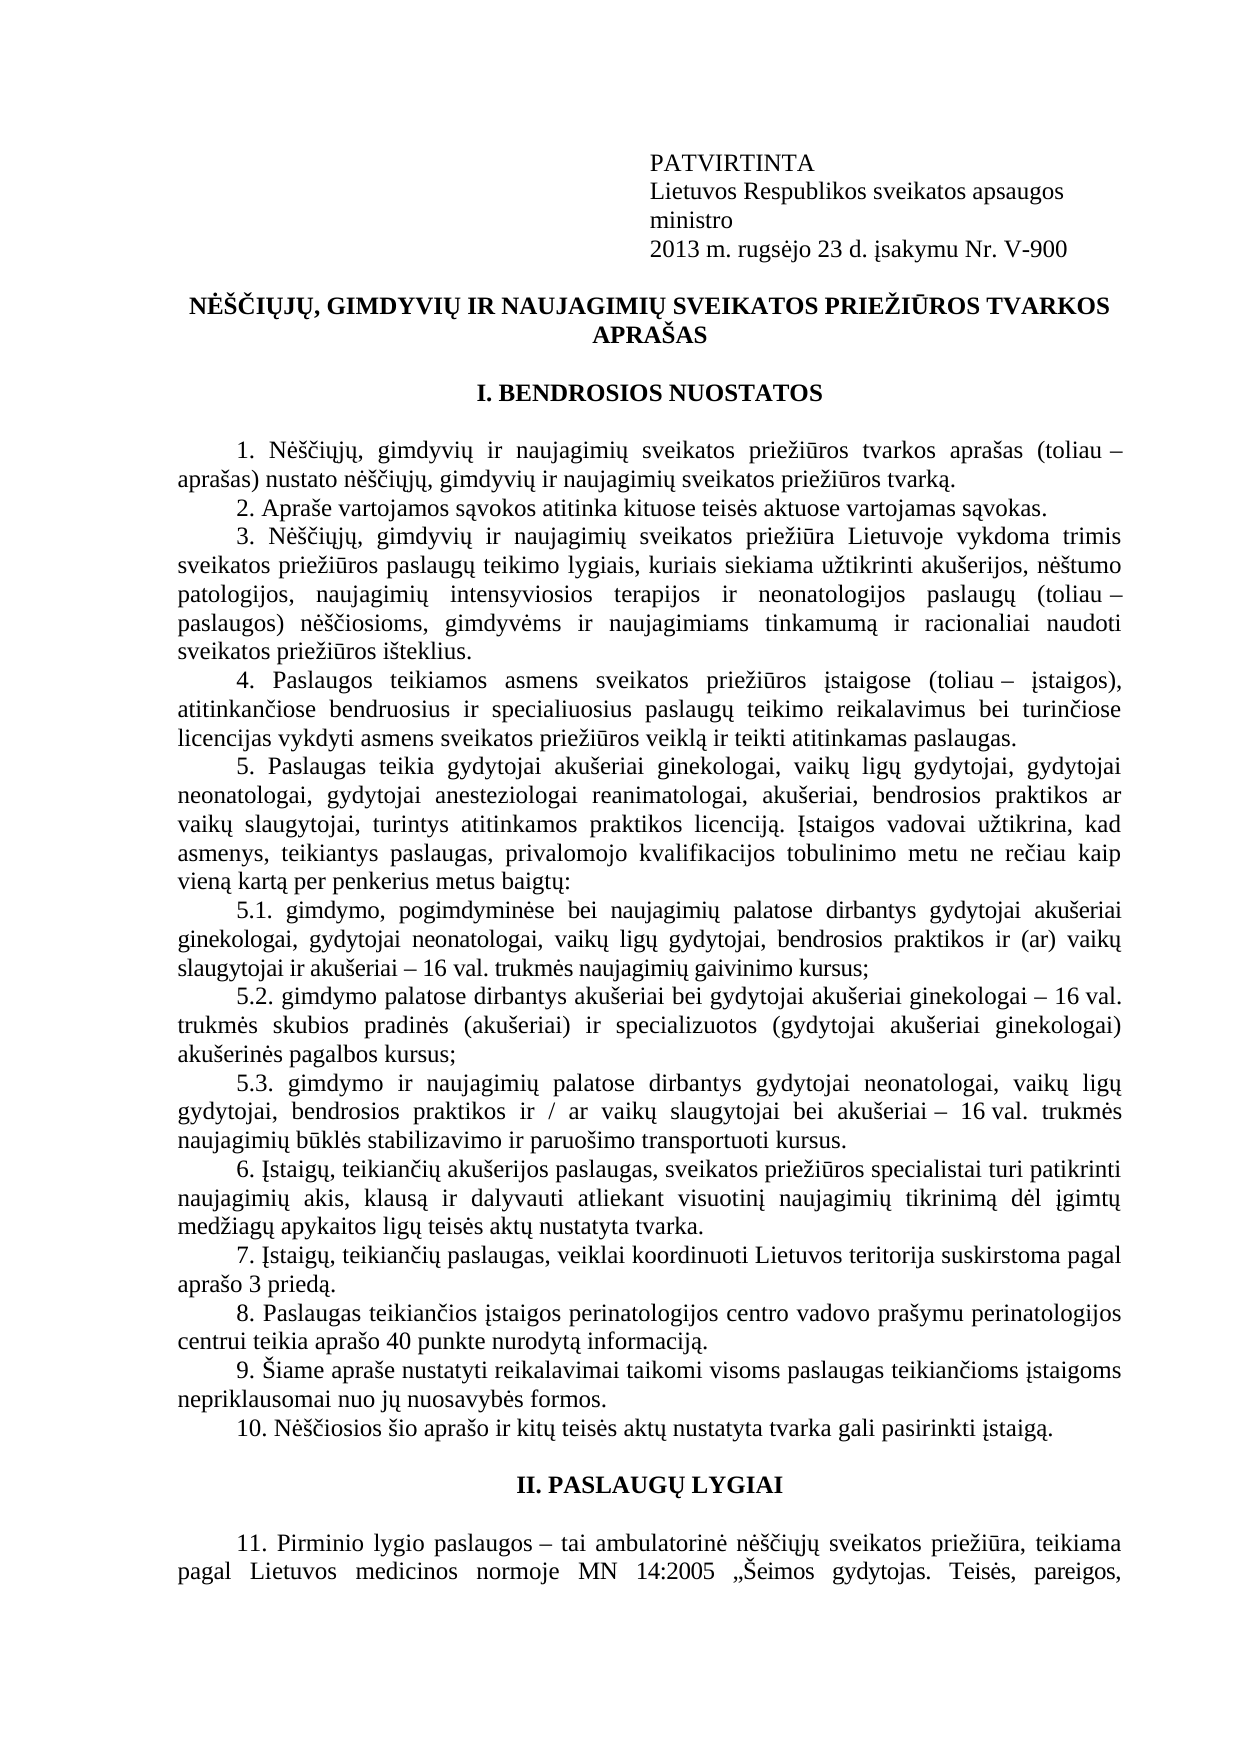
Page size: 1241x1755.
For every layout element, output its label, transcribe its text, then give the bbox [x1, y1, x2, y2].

text Lietuvos Respublikos sveikatos apsaugos ministro [649, 176, 1122, 234]
text 7. Įstaigų, teikiančių paslaugas, veiklai koordinuoti Lietuvos teritorija suskirstoma pagal aprašo 3 priedą. [177, 1240, 1122, 1298]
text 5. Paslaugas teikia gydytojai akušeriai ginekologai, vaikų ligų gydytojai, gydytojai neonatologai, gydytojai anesteziologai reanimatologai, akušeriai, bendrosios praktikos ar vaikų slaugytojai, turintys atitinkamos praktikos licenciją. Įstaigos vadovai užtikrina, kad asmenys, teikiantys paslaugas, privalomojo kvalifikacijos tobulinimo metu ne rečiau kaip vieną kartą per penkerius metus baigtų: [177, 751, 1122, 895]
text 9. Šiame apraše nustatyti reikalavimai taikomi visoms paslaugas teikiančioms įstaigoms nepriklausomai nuo jų nuosavybės formos. [177, 1355, 1122, 1413]
text 10. Nėščiosios šio aprašo ir kitų teisės aktų nustatyta tvarka gali pasirinkti įstaigą. [177, 1413, 1122, 1441]
text 11. Pirminio lygio paslaugos – tai ambulatorinė nėščiųjų sveikatos priežiūra, teikiama pagal Lietuvos medicinos normoje mn 14:2005 „Šeimos gydytojas. Teisės, pareigos, [177, 1528, 1122, 1585]
text 5.2. gimdymo palatose dirbantys akušeriai bei gydytojai akušeriai ginekologai – 16 val. trukmės skubios pradinės (akušeriai) ir specializuotos (gydytojai akušeriai ginekologai) akušerinės pagalbos kursus; [177, 981, 1122, 1068]
text 2013 m. rugsėjo 23 d. įsakymu Nr. V-900 [649, 234, 1122, 263]
text 3. Nėščiųjų, gimdyvių ir naujagimių sveikatos priežiūra Lietuvoje vykdoma trimis sveikatos priežiūros paslaugų teikimo lygiais, kuriais siekiama užtikrinti akušerijos, nėštumo patologijos, naujagimių intensyviosios terapijos ir neonatologijos paslaugų (toliau – paslaugos) nėščiosioms, gimdyvėms ir naujagimiams tinkamumą ir racionaliai naudoti sveikatos priežiūros išteklius. [177, 521, 1122, 665]
text iI. PAslaugų LYGIAI [177, 1470, 1122, 1499]
text PATVIRTINTA [649, 148, 1122, 176]
text 6. Įstaigų, teikiančių akušerijos paslaugas, sveikatos priežiūros specialistai turi patikrinti naujagimių akis, klausą ir dalyvauti atliekant visuotinį naujagimių tikrinimą dėl įgimtų medžiagų apykaitos ligų teisės aktų nustatyta tvarka. [177, 1154, 1122, 1240]
text 2. Apraše vartojamos sąvokos atitinka kituose teisės aktuose vartojamas sąvokas. [177, 493, 1122, 521]
text NĖŠČIŲJŲ, GIMDYVIŲ IR NAUJAGIMIŲ SVEIKATOS PRIEŽIŪROS Tvarkos aprašas [177, 291, 1122, 349]
text 1. Nėščiųjų, gimdyvių ir naujagimių sveikatos priežiūros tvarkos aprašas (toliau – aprašas) nustato nėščiųjų, gimdyvių ir naujagimių sveikatos priežiūros tvarką. [177, 435, 1122, 493]
text 5.3. gimdymo ir naujagimių palatose dirbantys gydytojai neonatologai, vaikų ligų gydytojai, bendrosios praktikos ir / ar vaikų slaugytojai bei akušeriai – 16 val. trukmės naujagimių būklės stabilizavimo ir paruošimo transportuoti kursus. [177, 1068, 1122, 1154]
text I. Bendrosios nuostatos [177, 378, 1122, 406]
text 4. Paslaugos teikiamos asmens sveikatos priežiūros įstaigose (toliau – įstaigos), atitinkančiose bendruosius ir specialiuosius paslaugų teikimo reikalavimus bei turinčiose licencijas vykdyti asmens sveikatos priežiūros veiklą ir teikti atitinkamas paslaugas. [177, 665, 1122, 751]
text 8. Paslaugas teikiančios įstaigos perinatologijos centro vadovo prašymu perinatologijos centrui teikia aprašo 40 punkte nurodytą informaciją. [177, 1298, 1122, 1355]
text 5.1. gimdymo, pogimdyminėse bei naujagimių palatose dirbantys gydytojai akušeriai ginekologai, gydytojai neonatologai, vaikų ligų gydytojai, bendrosios praktikos ir (ar) vaikų slaugytojai ir akušeriai – 16 val. trukmės naujagimių gaivinimo kursus; [177, 895, 1122, 981]
